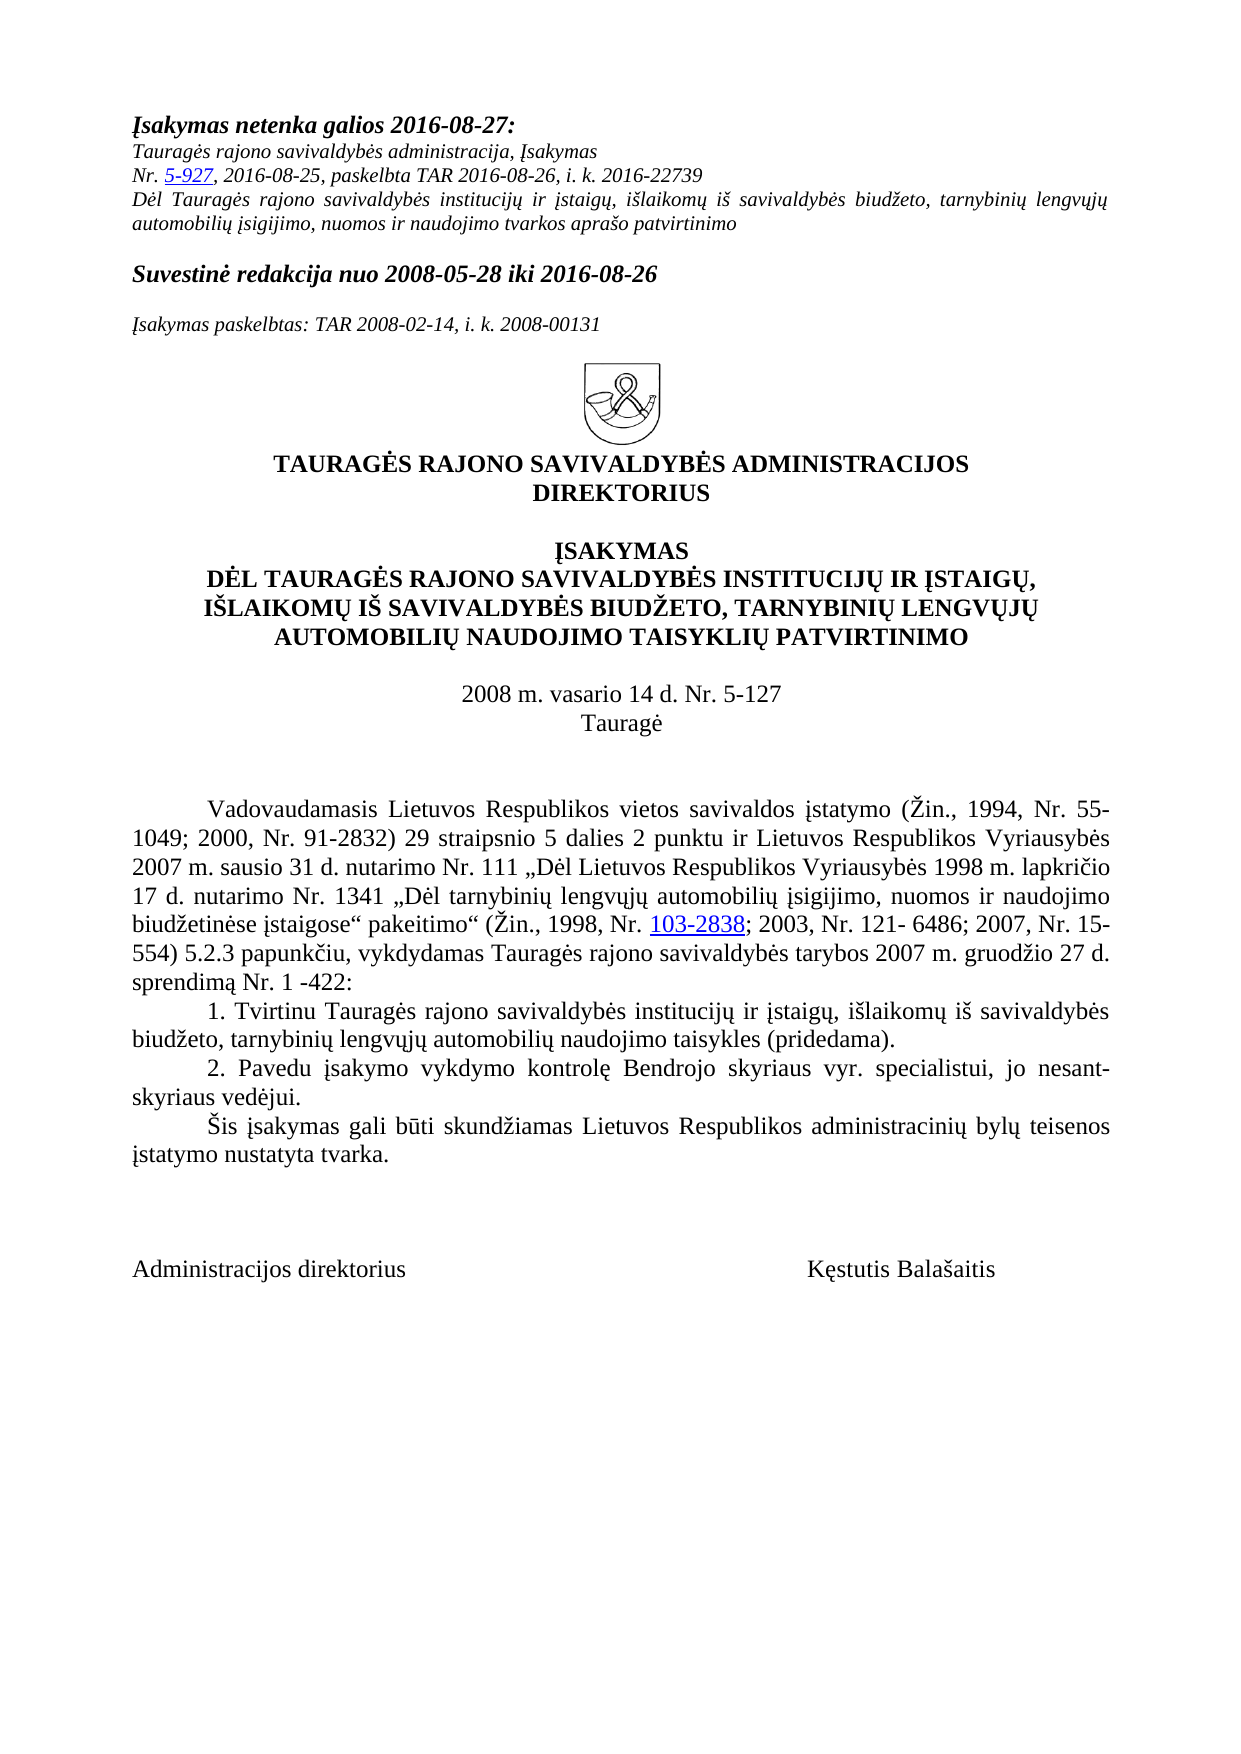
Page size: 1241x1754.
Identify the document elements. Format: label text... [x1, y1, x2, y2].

text Vadovaudamasis Lietuvos Respublikos vietos savivaldos įstatymo (Žin., 1994, Nr. 55- 1049; 2000, Nr. 91-2832) 29 straipsnio 5 dalies 2 punktu ir Lietuvos Respublikos Vyriausybės 2007 m. sausio 31 d. nutarimo Nr. 111 „Dėl Lietuvos Respublikos Vyriausybės 1998 m. lapkričio 17 d. nutarimo Nr. 1341 „Dėl tarnybinių lengvųjų automobilių įsigijimo, nuomos ir naudojimo biudžetinėse įstaigose“ pakeitimo“ (Žin., 1998, Nr. 103-2838; 2003, Nr. 121- 6486; 2007, Nr. 15- 554) 5.2.3 papunkčiu, vykdydamas Tauragės rajono savivaldybės tarybos 2007 m. gruodžio 27 d. sprendimą Nr. 1 -422: [132, 794, 1111, 996]
text 1. Tvirtinu Tauragės rajono savivaldybės institucijų ir įstaigų, išlaikomų iš savivaldybės biudžeto, tarnybinių lengvųjų automobilių naudojimo taisykles (pridedama). [132, 996, 1111, 1053]
text DĖL TAURAGĖS RAJONO SAVIVALDYBĖS INSTITUCIJŲ IR ĮSTAIGŲ, IŠLAIKOMŲ IŠ SAVIVALDYBĖS BIUDŽETO, TARNYBINIŲ LENGVŲJŲ AUTOMOBILIŲ NAUDOJIMO TAISYKLIŲ PATVIRTINIMO [132, 564, 1111, 651]
text 2008 m. vasario 14 d. Nr. 5-127 [132, 679, 1111, 708]
text Įsakymas netenka galios 2016-08-27: [132, 110, 1111, 139]
text DIREKTORIUS [132, 478, 1111, 507]
text TAURAGĖS RAJONO SAVIVALDYBĖS ADMINISTRACIJOS [132, 449, 1111, 478]
text Įsakymas paskelbtas: TAR 2008-02-14, i. k. 2008-00131 [132, 312, 1111, 336]
text Šis įsakymas gali būti skundžiamas Lietuvos Respublikos administracinių bylų teisenos įstatymo nustatyta tvarka. [132, 1111, 1111, 1168]
text Tauragės rajono savivaldybės administracija, Įsakymas [132, 139, 1111, 163]
text Dėl Tauragės rajono savivaldybės institucijų ir įstaigų, išlaikomų iš savivaldybės biudžeto, tarnybinių lengvųjų automobilių įsigijimo, nuomos ir naudojimo tvarkos aprašo patvirtinimo [132, 187, 1111, 235]
text Suvestinė redakcija nuo 2008-05-28 iki 2016-08-26 [132, 259, 1111, 288]
text ĮSAKYMAS [132, 536, 1111, 564]
text Tauragė [132, 708, 1111, 737]
text Administracijos direktorius Kęstutis Balašaitis [132, 1254, 1111, 1283]
text Nr. 5-927, 2016-08-25, paskelbta TAR 2016-08-26, i. k. 2016-22739 [132, 163, 1111, 187]
text 2. Pavedu įsakymo vykdymo kontrolę Bendrojo skyriaus vyr. specialistui, jo nesant- skyriaus vedėjui. [132, 1053, 1111, 1111]
